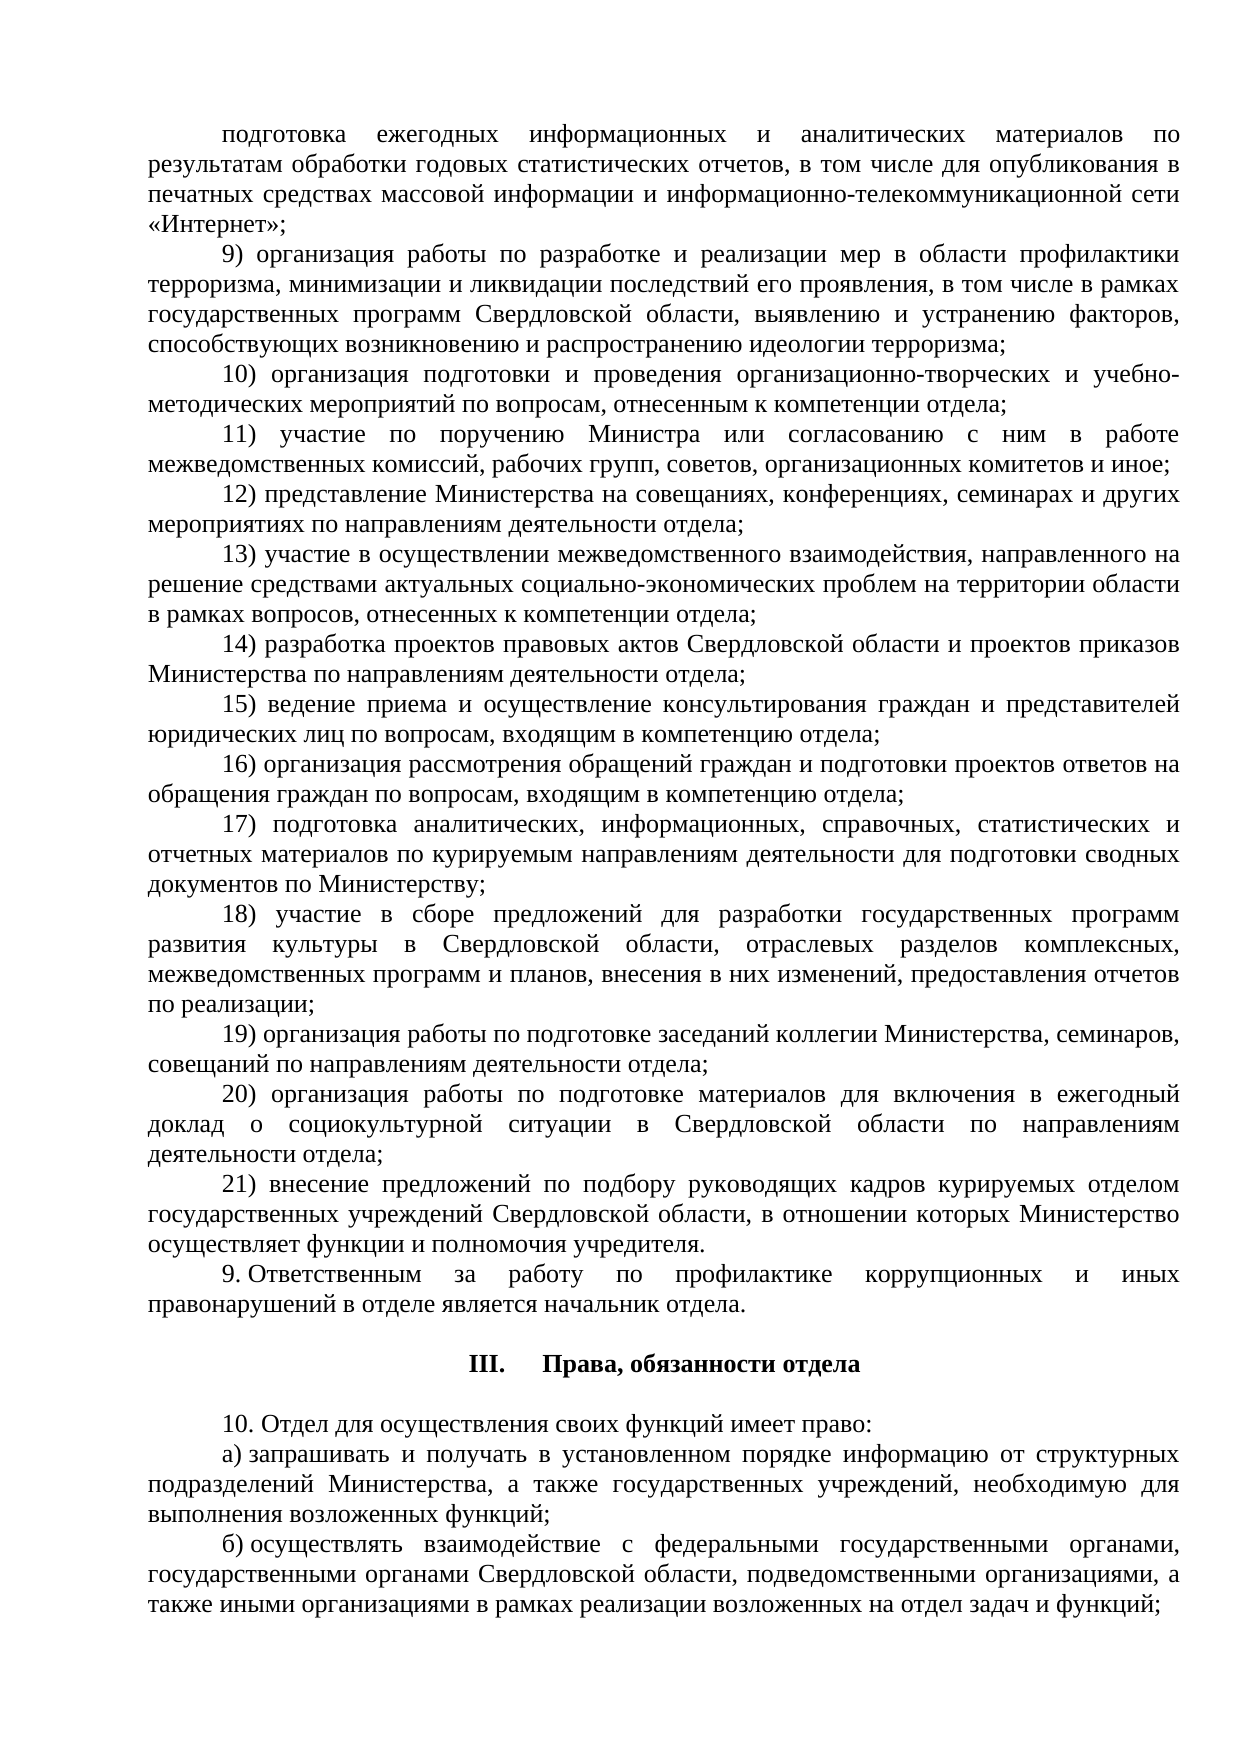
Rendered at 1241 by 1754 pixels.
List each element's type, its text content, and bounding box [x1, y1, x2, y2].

text 18) участие в сборе предложений для разработки государственных программ развития культуры в Свердловской области, отраслевых разделов комплексных, межведомственных программ и планов, внесения в них изменений, предоставления отчетов по реализации; [148, 898, 1181, 1018]
text 17) подготовка аналитических, информационных, справочных, статистических и отчетных материалов по курируемым направлениям деятельности для подготовки сводных документов по Министерству; [148, 808, 1181, 898]
text б) осуществлять взаимодействие с федеральными государственными органами, государственными органами Свердловской области, подведомственными организациями, а также иными организациями в рамках реализации возложенных на отдел задач и функций; [148, 1528, 1181, 1618]
text а) запрашивать и получать в установленном порядке информацию от структурных подразделений Министерства, а также государственных учреждений, необходимую для выполнения возложенных функций; [148, 1438, 1181, 1528]
text 21) внесение предложений по подбору руководящих кадров курируемых отделом государственных учреждений Свердловской области, в отношении которых Министерство осуществляет функции и полномочия учредителя. [148, 1168, 1181, 1258]
text 10. Отдел для осуществления своих функций имеет право: [148, 1408, 1181, 1438]
text 15) ведение приема и осуществление консультирования граждан и представителей юридических лиц по вопросам, входящим в компетенцию отдела; [148, 688, 1181, 748]
text 9) организация работы по разработке и реализации мер в области профилактики терроризма, минимизации и ликвидации последствий его проявления, в том числе в рамках государственных программ Свердловской области, выявлению и устранению факторов, способствующих возникновению и распространению идеологии терроризма; [148, 238, 1181, 358]
text 9. Ответственным за работу по профилактике коррупционных и иных правонарушений в отделе является начальник отдела. [148, 1258, 1181, 1318]
text 13) участие в осуществлении межведомственного взаимодействия, направленного на решение средствами актуальных социально-экономических проблем на территории области в рамках вопросов, отнесенных к компетенции отдела; [148, 538, 1181, 628]
text 11) участие по поручению Министра или согласованию с ним в работе межведомственных комиссий, рабочих групп, советов, организационных комитетов и иное; [148, 418, 1181, 478]
text 12) представление Министерства на совещаниях, конференциях, семинарах и других мероприятиях по направлениям деятельности отдела; [148, 478, 1181, 538]
text 20) организация работы по подготовке материалов для включения в ежегодный доклад о социокультурной ситуации в Свердловской области по направлениям деятельности отдела; [148, 1078, 1181, 1168]
text 14) разработка проектов правовых актов Свердловской области и проектов приказов Министерства по направлениям деятельности отдела; [148, 628, 1181, 688]
text 16) организация рассмотрения обращений граждан и подготовки проектов ответов на обращения граждан по вопросам, входящим в компетенцию отдела; [148, 748, 1181, 808]
text 19) организация работы по подготовке заседаний коллегии Министерства, семинаров, совещаний по направлениям деятельности отдела; [148, 1018, 1181, 1078]
text 10) организация подготовки и проведения организационно-творческих и учебно-методических мероприятий по вопросам, отнесенным к компетенции отдела; [148, 358, 1181, 418]
text подготовка ежегодных информационных и аналитических материалов по результатам обработки годовых статистических отчетов, в том числе для опубликования в печатных средствах массовой информации и информационно-телекоммуникационной сети «Интернет»; [148, 118, 1181, 238]
text III. Права, обязанности отдела [148, 1348, 1181, 1378]
